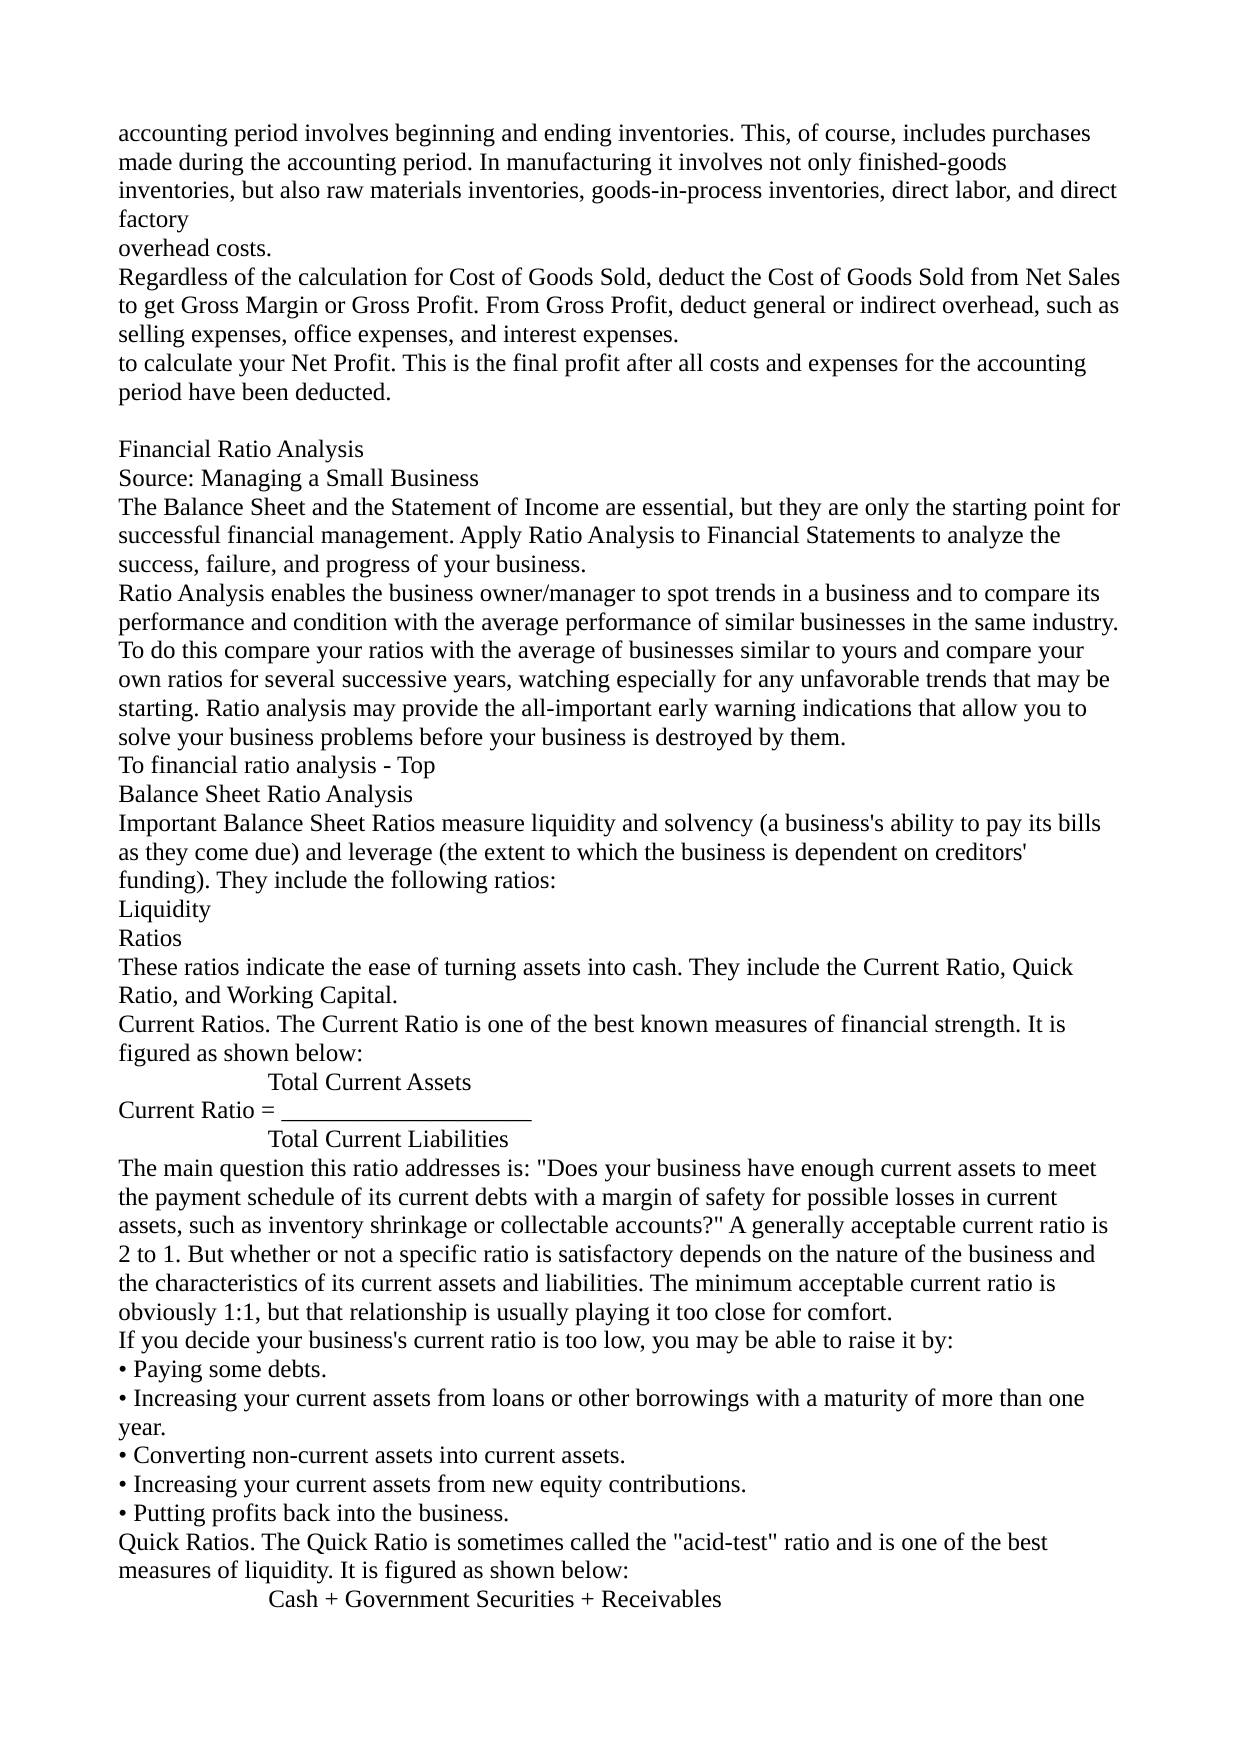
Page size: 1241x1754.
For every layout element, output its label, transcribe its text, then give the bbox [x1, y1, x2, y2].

text overhead costs. Regardless of the calculation for Cost of Goods Sold, deduct the Cost of Goods Sold from Net Sales to get Gross Margin or Gross Profit. From Gross Profit, deduct general or indirect overhead, such as selling expenses, office expenses, and interest expenses. to calculate your Net Profit. This is the final profit after all costs and expenses for the accounting period have been deducted. Financial Ratio Analysis Source: Managing a Small Business The Balance Sheet and the Statement of Income are essential, but they are only the starting point for successful financial management. Apply Ratio Analysis to Financial Statements to analyze the success, failure, and progress of your business. Ratio Analysis enables the business owner/manager to spot trends in a business and to compare its performance and condition with the average performance of similar businesses in the same industry. To do this compare your ratios with the average of businesses similar to yours and compare your own ratios for several successive years, watching especially for any unfavorable trends that may be starting. Ratio analysis may provide the all-important early warning indications that allow you to solve your business problems before your business is destroyed by them. To financial ratio analysis - Top Balance Sheet Ratio Analysis Important Balance Sheet Ratios measure liquidity and solvency (a business's ability to pay its bills as they come due) and leverage (the extent to which the business is dependent on creditors' funding). They include the following ratios: Liquidity [118, 233, 1122, 923]
text accounting period involves beginning and ending inventories. This, of course, includes purchases made during the accounting period. In manufacturing it involves not only finished-goods inventories, but also raw materials inventories, goods-in-process inventories, direct labor, and direct factory [118, 118, 1122, 233]
text Ratios These ratios indicate the ease of turning assets into cash. They include the Current Ratio, Quick Ratio, and Working Capital. Current Ratios. The Current Ratio is one of the best known measures of financial strength. It is figured as shown below: Total Current Assets Current Ratio = ____________________ Total Current Liabilities The main question this ratio addresses is: "Does your business have enough current assets to meet the payment schedule of its current debts with a margin of safety for possible losses in current assets, such as inventory shrinkage or collectable accounts?" A generally acceptable current ratio is 2 to 1. But whether or not a specific ratio is satisfactory depends on the nature of the business and the characteristics of its current assets and liabilities. The minimum acceptable current ratio is obviously 1:1, but that relationship is usually playing it too close for comfort. If you decide your business's current ratio is too low, you may be able to raise it by: • Paying some debts. • Increasing your current assets from loans or other borrowings with a maturity of more than one year. • Converting non-current assets into current assets. • Increasing your current assets from new equity contributions. • Putting profits back into the business. Quick Ratios. The Quick Ratio is sometimes called the "acid-test" ratio and is one of the best measures of liquidity. It is figured as shown below: Cash + Government Securities + Receivables [118, 923, 1122, 1613]
